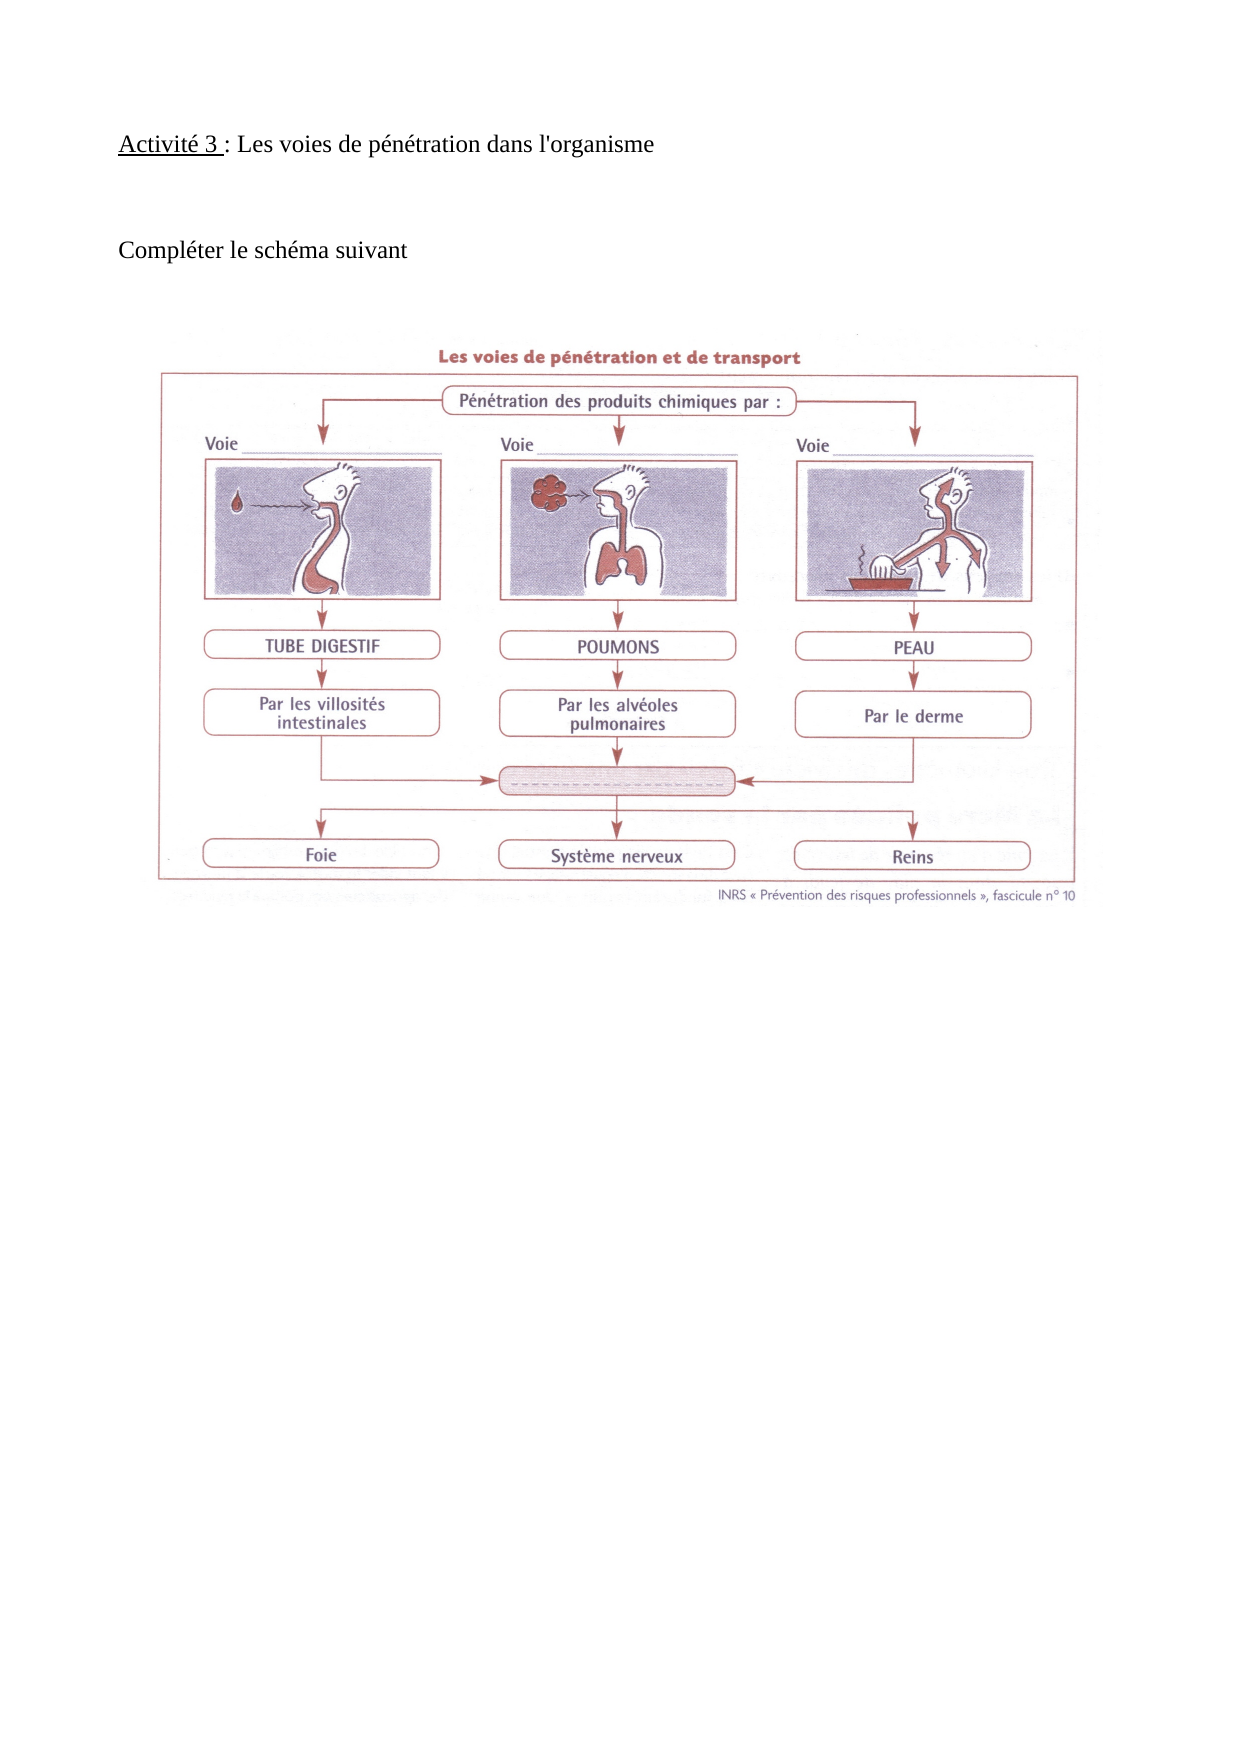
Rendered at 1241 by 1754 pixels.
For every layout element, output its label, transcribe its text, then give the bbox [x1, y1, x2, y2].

text Compléter le schéma suivant [118, 236, 1122, 264]
picture [137, 328, 1103, 907]
text Activité 3 : Les voies de pénétration dans l'organisme [118, 131, 1122, 158]
